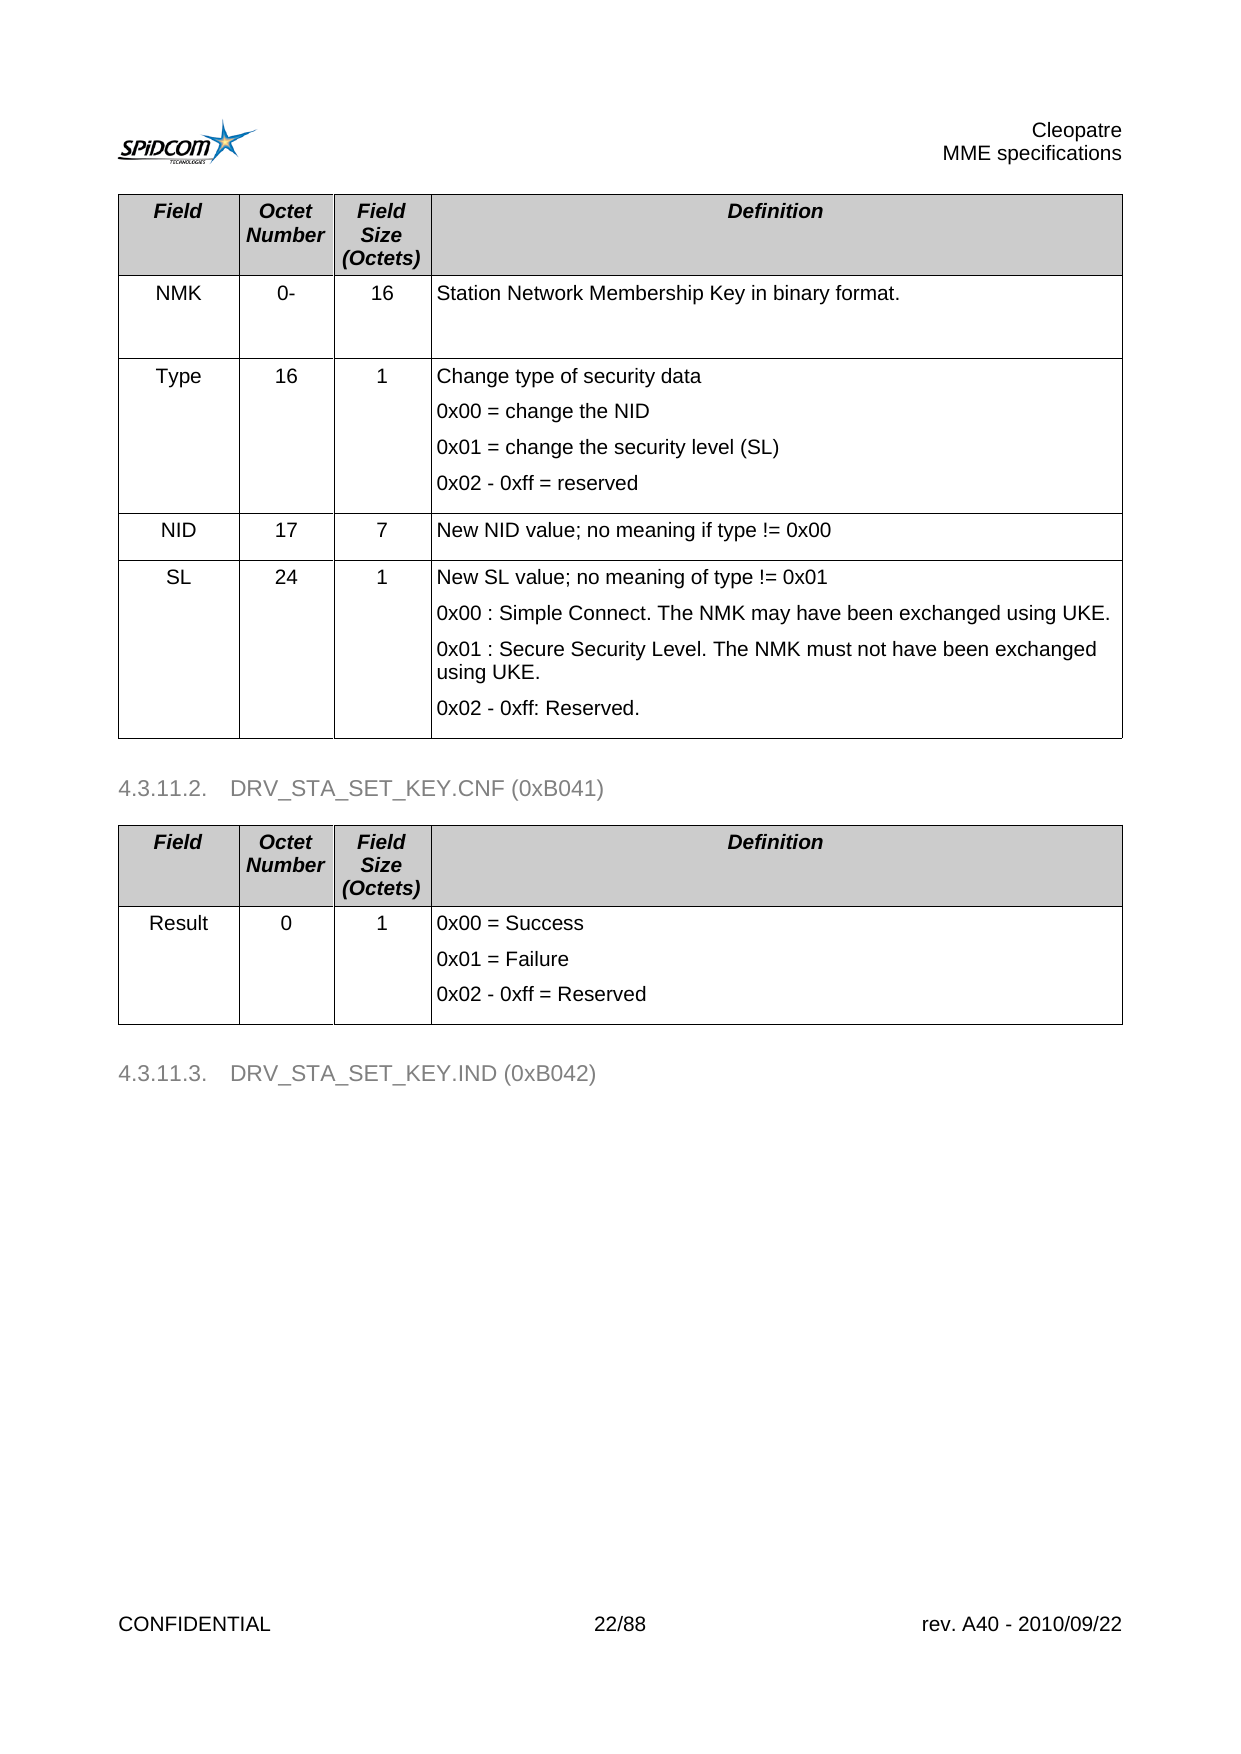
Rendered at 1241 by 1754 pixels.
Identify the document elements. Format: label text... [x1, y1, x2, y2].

table_cell Type [119, 359, 239, 513]
table_header Definition [432, 826, 1122, 906]
table_header Octet Number [240, 826, 333, 906]
picture [117, 118, 258, 165]
table_cell 1 [335, 359, 431, 513]
table_cell 1 [335, 907, 431, 1024]
table_header Field [119, 826, 239, 906]
table_cell 0 [240, 907, 333, 1024]
table_cell 17 [240, 514, 333, 560]
table_cell 7 [335, 514, 431, 560]
table_cell NMK [119, 276, 239, 358]
table_cell SL [119, 561, 239, 738]
table_header Definition [432, 195, 1122, 275]
table_cell Result [119, 907, 239, 1024]
table_cell 0x00 = Success 0x01 = Failure 0x02 - 0xff = Reserved [432, 907, 1122, 1024]
table_header Octet Number [240, 195, 333, 275]
table_cell 24 [240, 561, 333, 738]
table_header Field Size (Octets) [335, 826, 431, 906]
table_header Field Size (Octets) [335, 195, 431, 275]
table_cell Change type of security data 0x00 = change the NID 0x01 = change the security level (SL) 0x02 - 0xff = reserved [432, 359, 1122, 513]
table_cell New NID value; no meaning if type != 0x00 [432, 514, 1122, 560]
table_header Field [119, 195, 239, 275]
table_cell Station Network Membership Key in binary format. [432, 276, 1122, 358]
table_cell 1 [335, 561, 431, 738]
subtitle DRV_STA_SET_KEY.CNF (0xB041) [118, 775, 1122, 801]
subtitle DRV_STA_SET_KEY.IND (0xB042) [118, 1060, 1122, 1086]
table_cell 0- [240, 276, 333, 358]
table_cell NID [119, 514, 239, 560]
table_cell New SL value; no meaning of type != 0x01 0x00 : Simple Connect. The NMK may have been exchanged using UKE. 0x01 : Secure Security Level. The NMK must not have been exchanged using UKE. 0x02 - 0xff: Reserved. [432, 561, 1122, 738]
table_cell 16 [240, 359, 333, 513]
table_cell 16 [335, 276, 431, 358]
